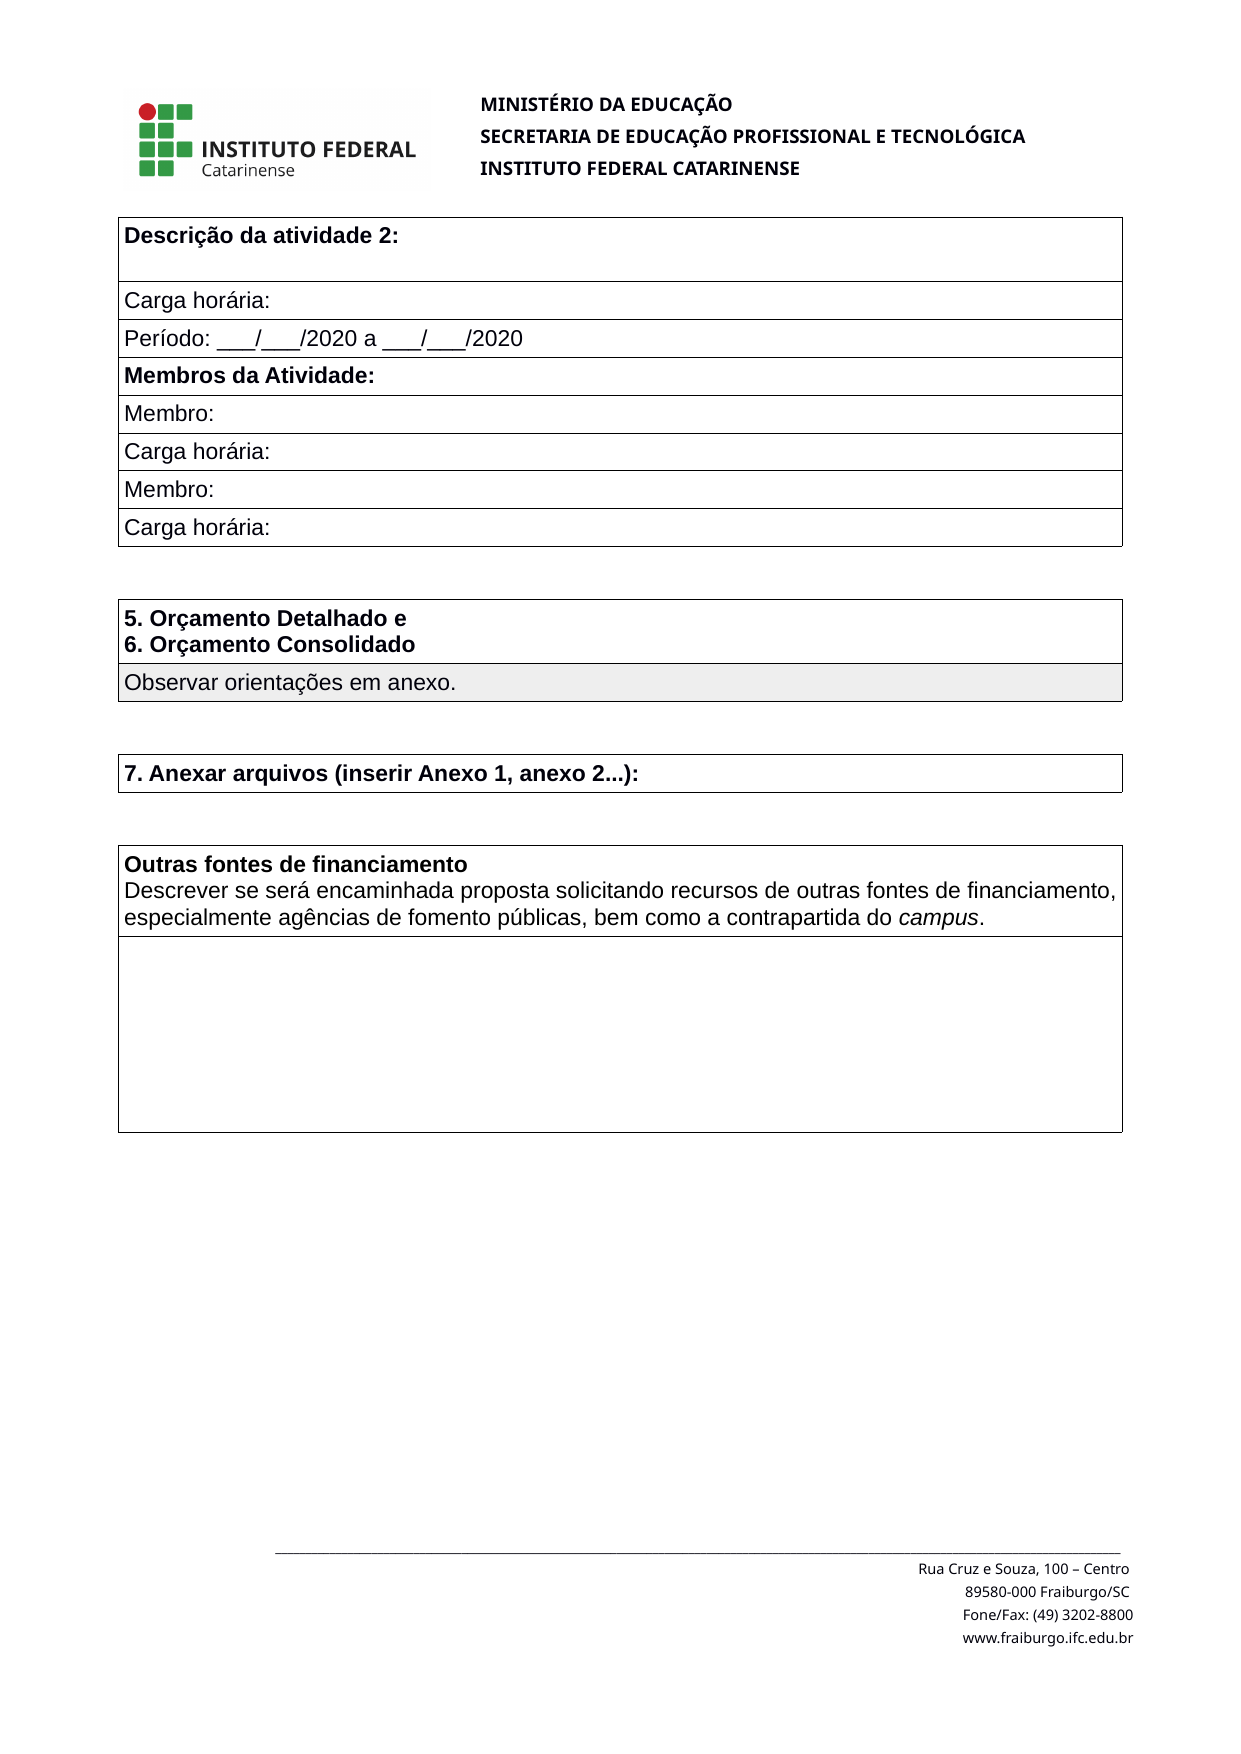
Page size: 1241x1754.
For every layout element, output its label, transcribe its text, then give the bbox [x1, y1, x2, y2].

table_cell Carga horária: [119, 282, 1122, 319]
table_header 5. Orçamento Detalhado e 6. Orçamento Consolidado [119, 600, 1122, 663]
table_cell Descrição da atividade 2: [119, 218, 1122, 281]
table_header Outras fontes de financiamento Descrever se será encaminhada proposta solicitando recursos de outras fontes de financiamento, especialmente agências de fomento públicas, bem como a contrapartida do campus. [119, 846, 1122, 936]
table_cell Carga horária: [119, 509, 1122, 546]
table_cell Carga horária: [119, 434, 1122, 470]
table_cell Membro: [119, 396, 1122, 432]
table_cell Período: ___/___/2020 a ___/___/2020 [119, 320, 1122, 357]
picture [123, 88, 431, 191]
table_cell Membros da Atividade: [119, 358, 1122, 394]
table_header 7. Anexar arquivos (inserir Anexo 1, anexo 2...): [119, 755, 1122, 792]
table_cell Observar orientações em anexo. [119, 664, 1122, 701]
table_cell Membro: [119, 471, 1122, 508]
table_cell [119, 937, 1122, 1132]
